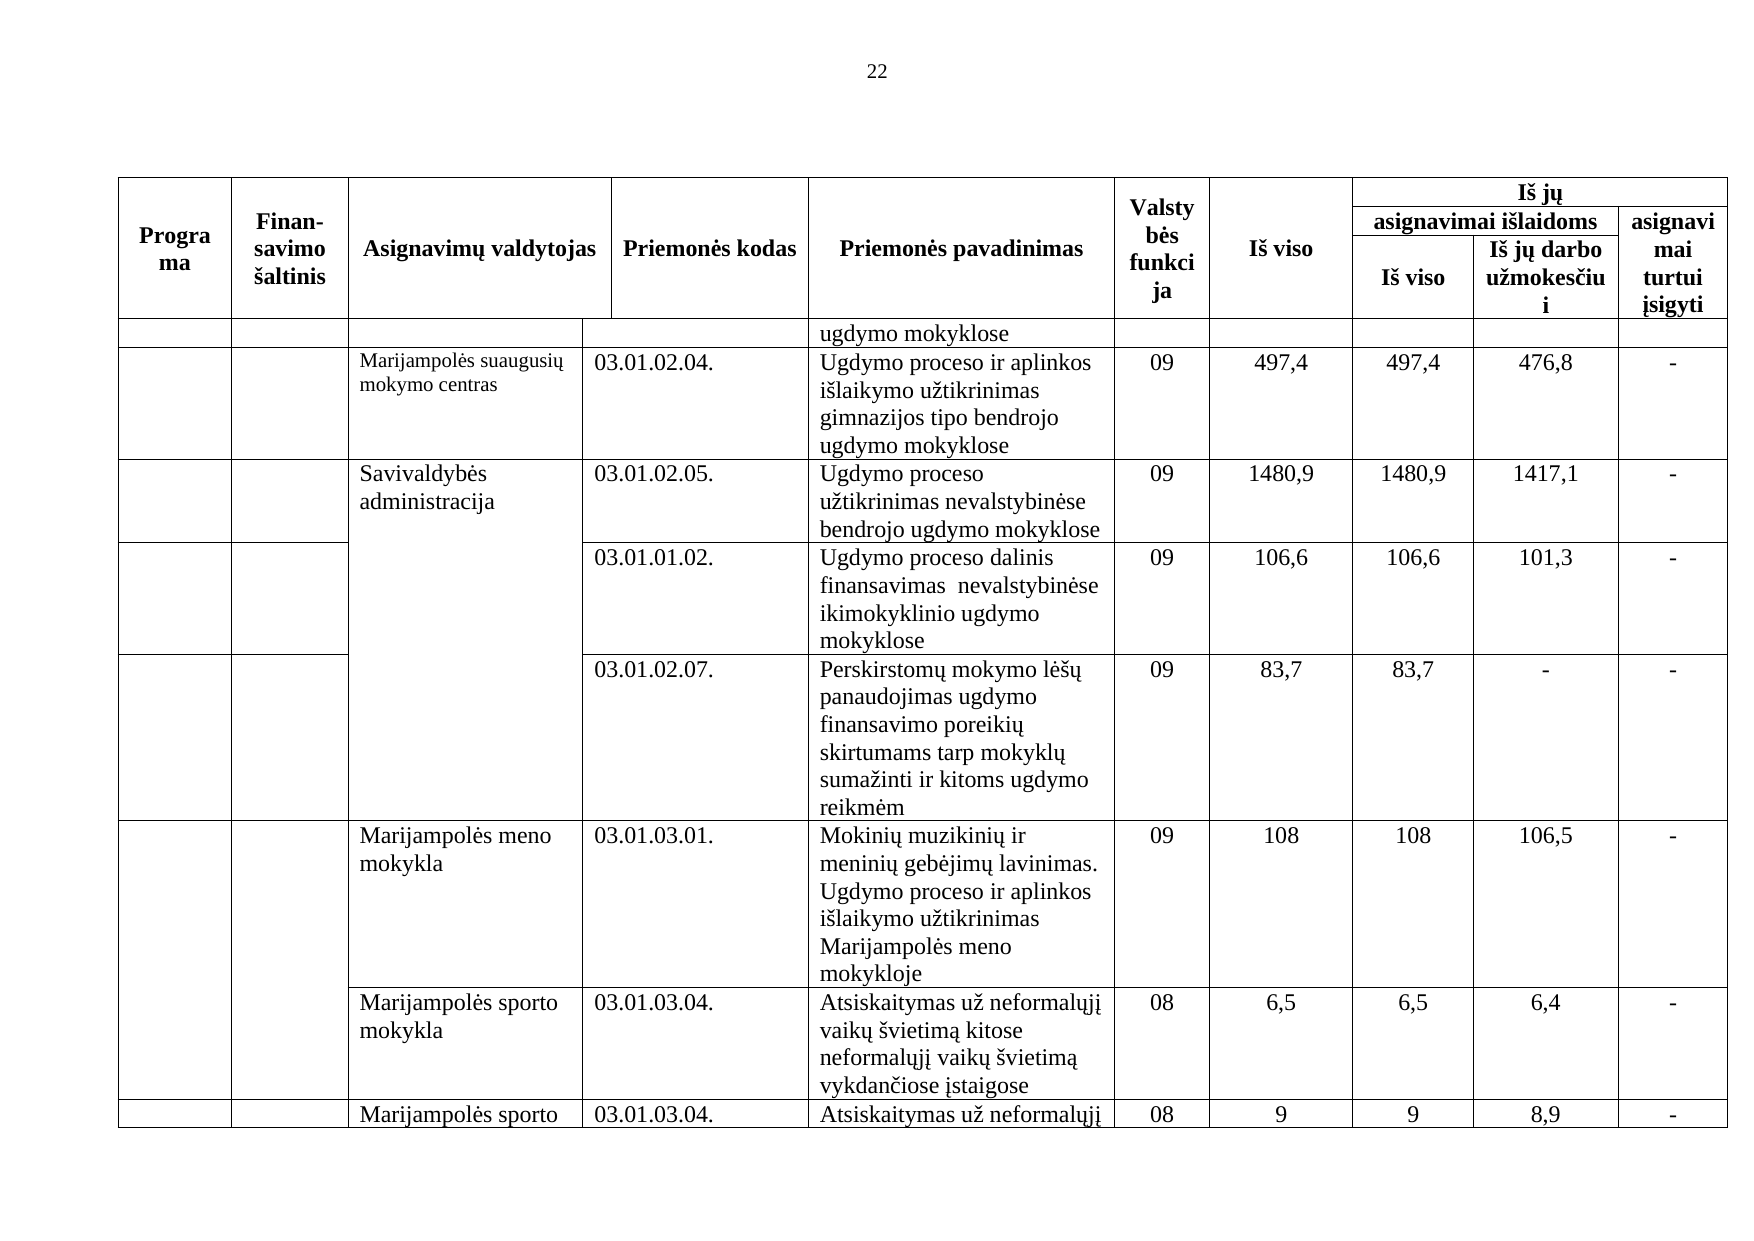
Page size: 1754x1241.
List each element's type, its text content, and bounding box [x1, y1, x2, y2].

table_cell asignavimai turtui įsigyti [1619, 207, 1727, 318]
table_header Iš viso [1210, 178, 1352, 318]
table_cell asignavimai išlaidoms [1353, 207, 1618, 234]
table_cell Atsiskaitymas už neformalųjį [809, 1100, 1114, 1127]
table_cell 106,6 [1210, 543, 1352, 654]
table_cell [583, 319, 808, 347]
table_header Valstybės funkcija [1115, 178, 1209, 318]
table_cell 03.01.02.04. [583, 348, 808, 458]
table_cell 6,4 [1474, 988, 1618, 1098]
table_cell 09 [1115, 821, 1209, 987]
table_cell [232, 655, 348, 820]
table_header Priemonės kodas [612, 178, 808, 318]
table_cell [232, 319, 348, 347]
table_cell [232, 543, 348, 654]
table_cell - [1474, 655, 1618, 820]
table_cell 9 [1353, 1100, 1473, 1127]
table_cell [119, 655, 231, 820]
table_cell 108 [1353, 821, 1473, 987]
table_cell - [1619, 821, 1727, 987]
table_cell [1353, 319, 1473, 347]
table_cell 03.01.02.07. [583, 655, 808, 820]
table_cell 09 [1115, 543, 1209, 654]
table_cell [232, 460, 348, 542]
table_cell 03.01.03.04. [583, 988, 808, 1098]
table_cell 03.01.02.05. [583, 460, 808, 542]
table_cell [119, 821, 231, 1098]
table_cell [1115, 319, 1209, 347]
table_cell 497,4 [1353, 348, 1473, 458]
table_cell Ugdymo proceso ir aplinkos išlaikymo užtikrinimas gimnazijos tipo bendrojo ugdymo mokyklose [809, 348, 1114, 458]
table_header Programa [119, 178, 231, 318]
table_cell 497,4 [1210, 348, 1352, 458]
table_cell Marijampolės suaugusių mokymo centras [349, 348, 582, 458]
table_cell - [1619, 460, 1727, 542]
table_cell - [1619, 543, 1727, 654]
table_cell [349, 319, 582, 347]
table_cell Ugdymo proceso užtikrinimas nevalstybinėse bendrojo ugdymo mokyklose [809, 460, 1114, 542]
table_cell [232, 1100, 348, 1127]
table_cell [119, 460, 231, 542]
table_cell 6,5 [1353, 988, 1473, 1098]
table_cell Ugdymo proceso dalinis finansavimas nevalstybinėse ikimokyklinio ugdymo mokyklose [809, 543, 1114, 654]
table_cell 1417,1 [1474, 460, 1618, 542]
table_cell 09 [1115, 655, 1209, 820]
table_cell 03.01.01.02. [583, 543, 808, 654]
table_cell - [1619, 1100, 1727, 1127]
table_cell ugdymo mokyklose [809, 319, 1114, 347]
table_cell Atsiskaitymas už neformalųjį vaikų švietimą kitose neformalųjį vaikų švietimą vykdančiose įstaigose [809, 988, 1114, 1098]
table_cell - [1619, 319, 1727, 347]
table_cell Savivaldybės administracija [349, 460, 582, 820]
table_cell 476,8 [1474, 348, 1618, 458]
table_cell [119, 1100, 231, 1127]
table_cell [1210, 319, 1352, 347]
table_cell 1480,9 [1210, 460, 1352, 542]
table_cell 08 [1115, 1100, 1209, 1127]
table_cell 108 [1210, 821, 1352, 987]
table_cell Perskirstomų mokymo lėšų panaudojimas ugdymo finansavimo poreikių skirtumams tarp mokyklų sumažinti ir kitoms ugdymo reikmėm [809, 655, 1114, 820]
table_cell 03.01.03.04. [583, 1100, 808, 1127]
table_cell 09 [1115, 460, 1209, 542]
table_cell Marijampolės sporto mokykla [349, 988, 582, 1098]
table_cell 6,5 [1210, 988, 1352, 1098]
table_cell [1474, 319, 1618, 347]
table_cell [119, 348, 231, 458]
table_cell [119, 319, 231, 347]
table_header Finan-savimo šaltinis [232, 178, 348, 318]
table_cell Mokinių muzikinių ir meninių gebėjimų lavinimas. Ugdymo proceso ir aplinkos išlaikymo užtikrinimas Marijampolės meno mokykloje [809, 821, 1114, 987]
table_cell 09 [1115, 348, 1209, 458]
table_cell 08 [1115, 988, 1209, 1098]
table_header Asignavimų valdytojas [349, 178, 611, 318]
table_cell Marijampolės sporto [349, 1100, 582, 1127]
table_cell Iš jų darbo užmokesčiui [1474, 236, 1618, 318]
table_cell - [1619, 988, 1727, 1098]
table_header Priemonės pavadinimas [809, 178, 1114, 318]
table_header Iš jų [1353, 178, 1727, 206]
table_cell 8,9 [1474, 1100, 1618, 1127]
table_cell 03.01.03.01. [583, 821, 808, 987]
table_cell 83,7 [1210, 655, 1352, 820]
table_cell [232, 821, 348, 1098]
table_cell Iš viso [1353, 236, 1473, 318]
table_cell 101,3 [1474, 543, 1618, 654]
table_cell 83,7 [1353, 655, 1473, 820]
table_cell [232, 348, 348, 458]
table_cell 106,5 [1474, 821, 1618, 987]
table_cell Marijampolės meno mokykla [349, 821, 582, 987]
table_cell 9 [1210, 1100, 1352, 1127]
table_cell 1480,9 [1353, 460, 1473, 542]
table_cell 106,6 [1353, 543, 1473, 654]
table_cell - [1619, 655, 1727, 820]
table_cell - [1619, 348, 1727, 458]
table_cell [119, 543, 231, 654]
